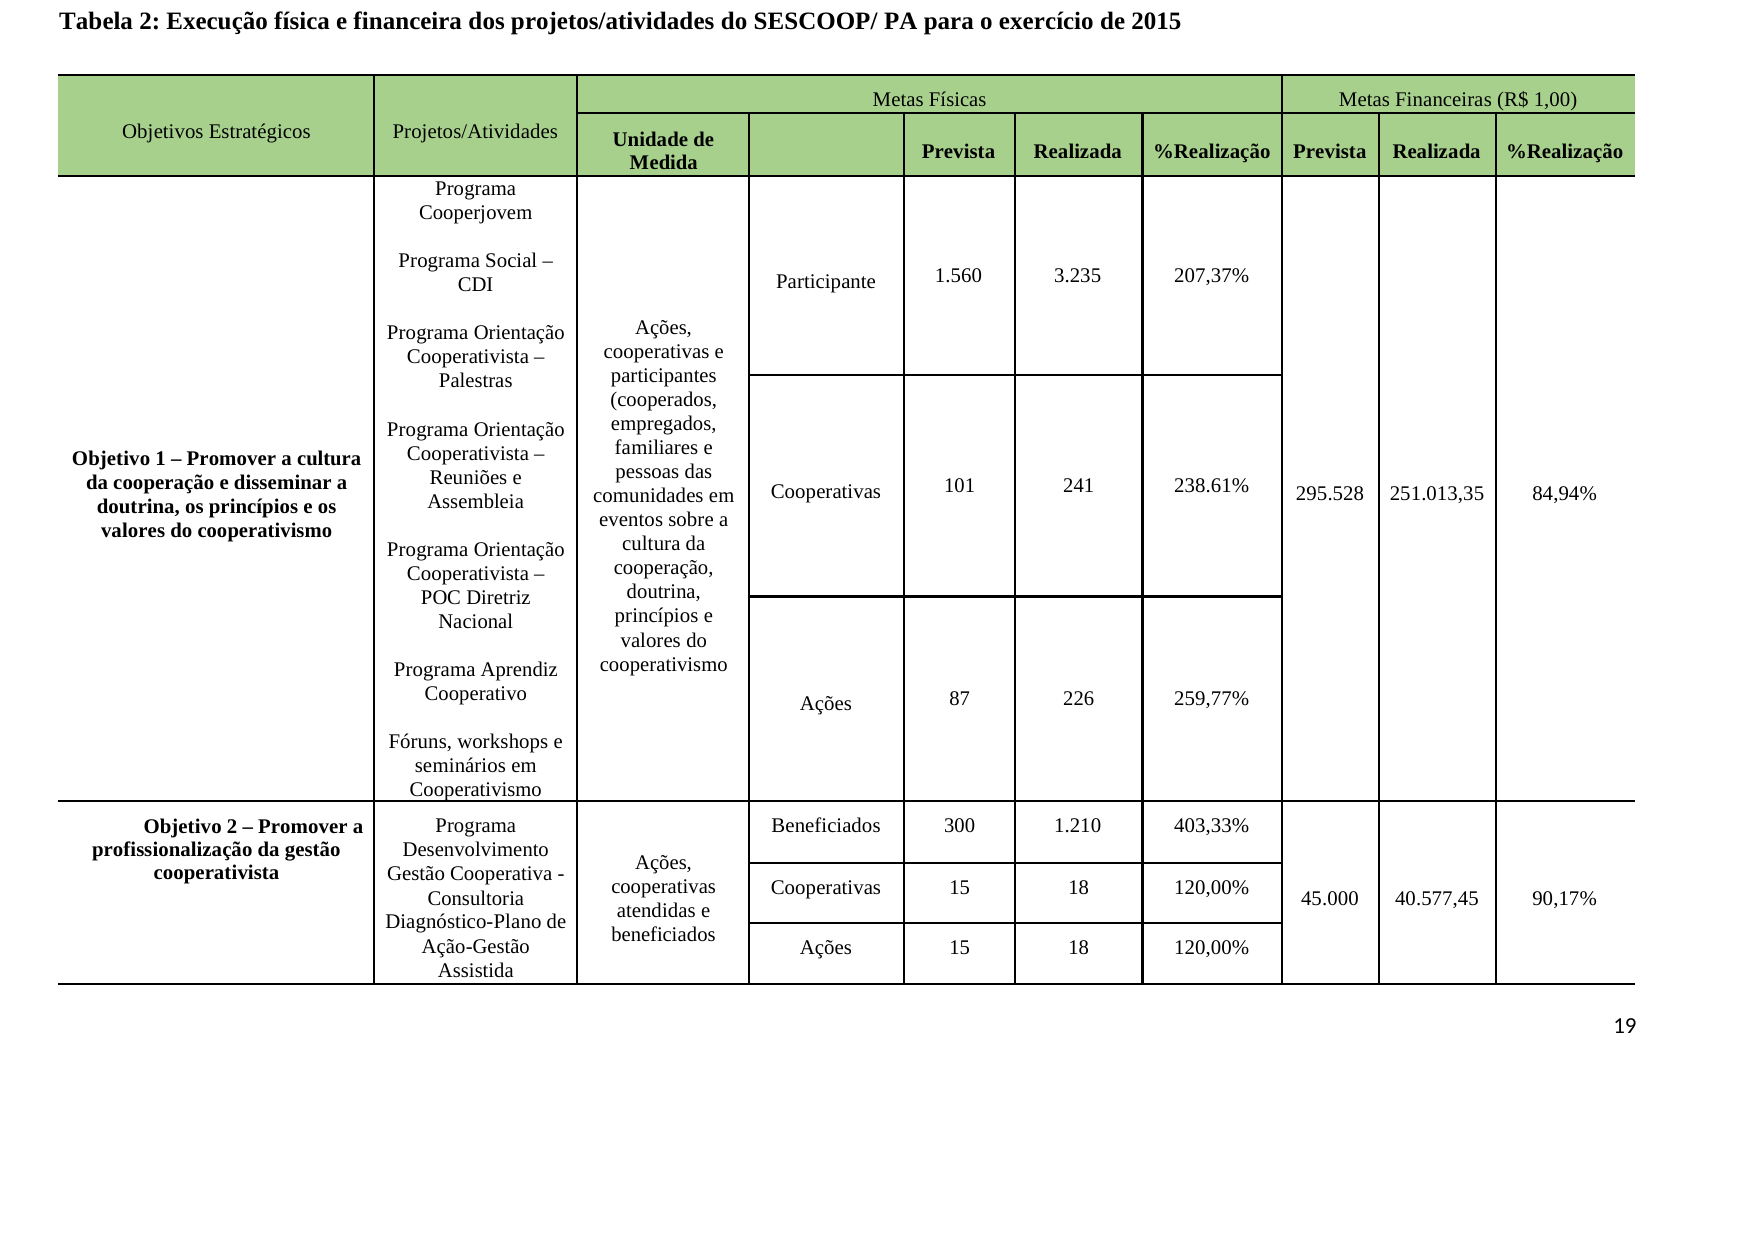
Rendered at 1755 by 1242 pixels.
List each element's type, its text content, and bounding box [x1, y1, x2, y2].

table_cell Unidade de Medida [578, 114, 748, 175]
table_cell 84,94% [1497, 177, 1635, 800]
table_cell Objetivo 1 – Promover a cultura da cooperação e disseminar a doutrina, os princípios e os valores do cooperativismo [58, 177, 373, 800]
table_cell Programa Desenvolvimento Gestão Cooperativa - Consultoria Diagnóstico-Plano de Ação-Gestão Assistida [375, 802, 576, 983]
table_cell 403,33% [1144, 802, 1281, 862]
table_cell 1.210 [1016, 802, 1141, 862]
table_cell 120,00% [1144, 924, 1281, 983]
table_cell Ações, cooperativas e participantes (cooperados, empregados, familiares e pessoas das comunidades em eventos sobre a cultura da cooperação, doutrina, princípios e valores do cooperativismo [578, 177, 748, 800]
table_cell Ações, cooperativas atendidas e beneficiados [578, 802, 748, 983]
table_cell %Realização [1497, 114, 1635, 175]
table_cell Prevista [905, 114, 1014, 175]
table_header Metas Físicas [578, 76, 1281, 112]
text 19 [48, 1012, 1636, 1040]
table_cell %Realização [1144, 114, 1281, 175]
table_cell Realizada [1380, 114, 1495, 175]
table_cell Cooperativas [750, 864, 903, 922]
table_cell Ações [750, 598, 903, 800]
table_cell 241 [1016, 376, 1141, 595]
table_cell 18 [1016, 924, 1141, 983]
table_cell Realizada [1016, 114, 1141, 175]
table_cell 251.013,35 [1380, 177, 1495, 800]
table_cell 45.000 [1283, 802, 1378, 983]
table_cell 207,37% [1144, 177, 1281, 374]
table_header Metas Financeiras (R$ 1,00) [1283, 76, 1635, 112]
table_header Objetivos Estratégicos [58, 76, 373, 175]
table_cell 300 [905, 802, 1014, 862]
table_cell 40.577,45 [1380, 802, 1495, 983]
table_cell 226 [1016, 598, 1141, 800]
table_cell 15 [905, 864, 1014, 922]
table_cell [750, 114, 903, 175]
table_cell 1.560 [905, 177, 1014, 374]
table_cell 120,00% [1144, 864, 1281, 922]
table_cell 3.235 [1016, 177, 1141, 374]
table_cell Cooperativas [750, 376, 903, 595]
table_cell 18 [1016, 864, 1141, 922]
table_cell 259,77% [1144, 598, 1281, 800]
table_cell 101 [905, 376, 1014, 595]
text Tabela 2: Execução física e financeira dos projetos/atividades do SESCOOP/ PA para o exercício de 2015 [59, 7, 1648, 34]
table_cell Objetivo 2 – Promover a profissionalização da gestão cooperativista [58, 802, 373, 983]
table_cell Beneficiados [750, 802, 903, 862]
table_cell 238.61% [1144, 376, 1281, 595]
table_cell Programa Cooperjovem Programa Social – CDI Programa Orientação Cooperativista – Palestras Programa Orientação Cooperativista – Reuniões e Assembleia Programa Orientação Cooperativista – POC Diretriz Nacional Programa Aprendiz Cooperativo Fóruns, workshops e seminários em Cooperativismo [375, 177, 576, 800]
table_header Projetos/Atividades [375, 76, 576, 175]
table_cell Ações [750, 924, 903, 983]
table_cell 295.528 [1283, 177, 1378, 800]
table_cell 87 [905, 598, 1014, 800]
table_cell Participante [750, 177, 903, 374]
table_cell 90,17% [1497, 802, 1635, 983]
table_cell 15 [905, 924, 1014, 983]
table_cell Prevista [1283, 114, 1378, 175]
